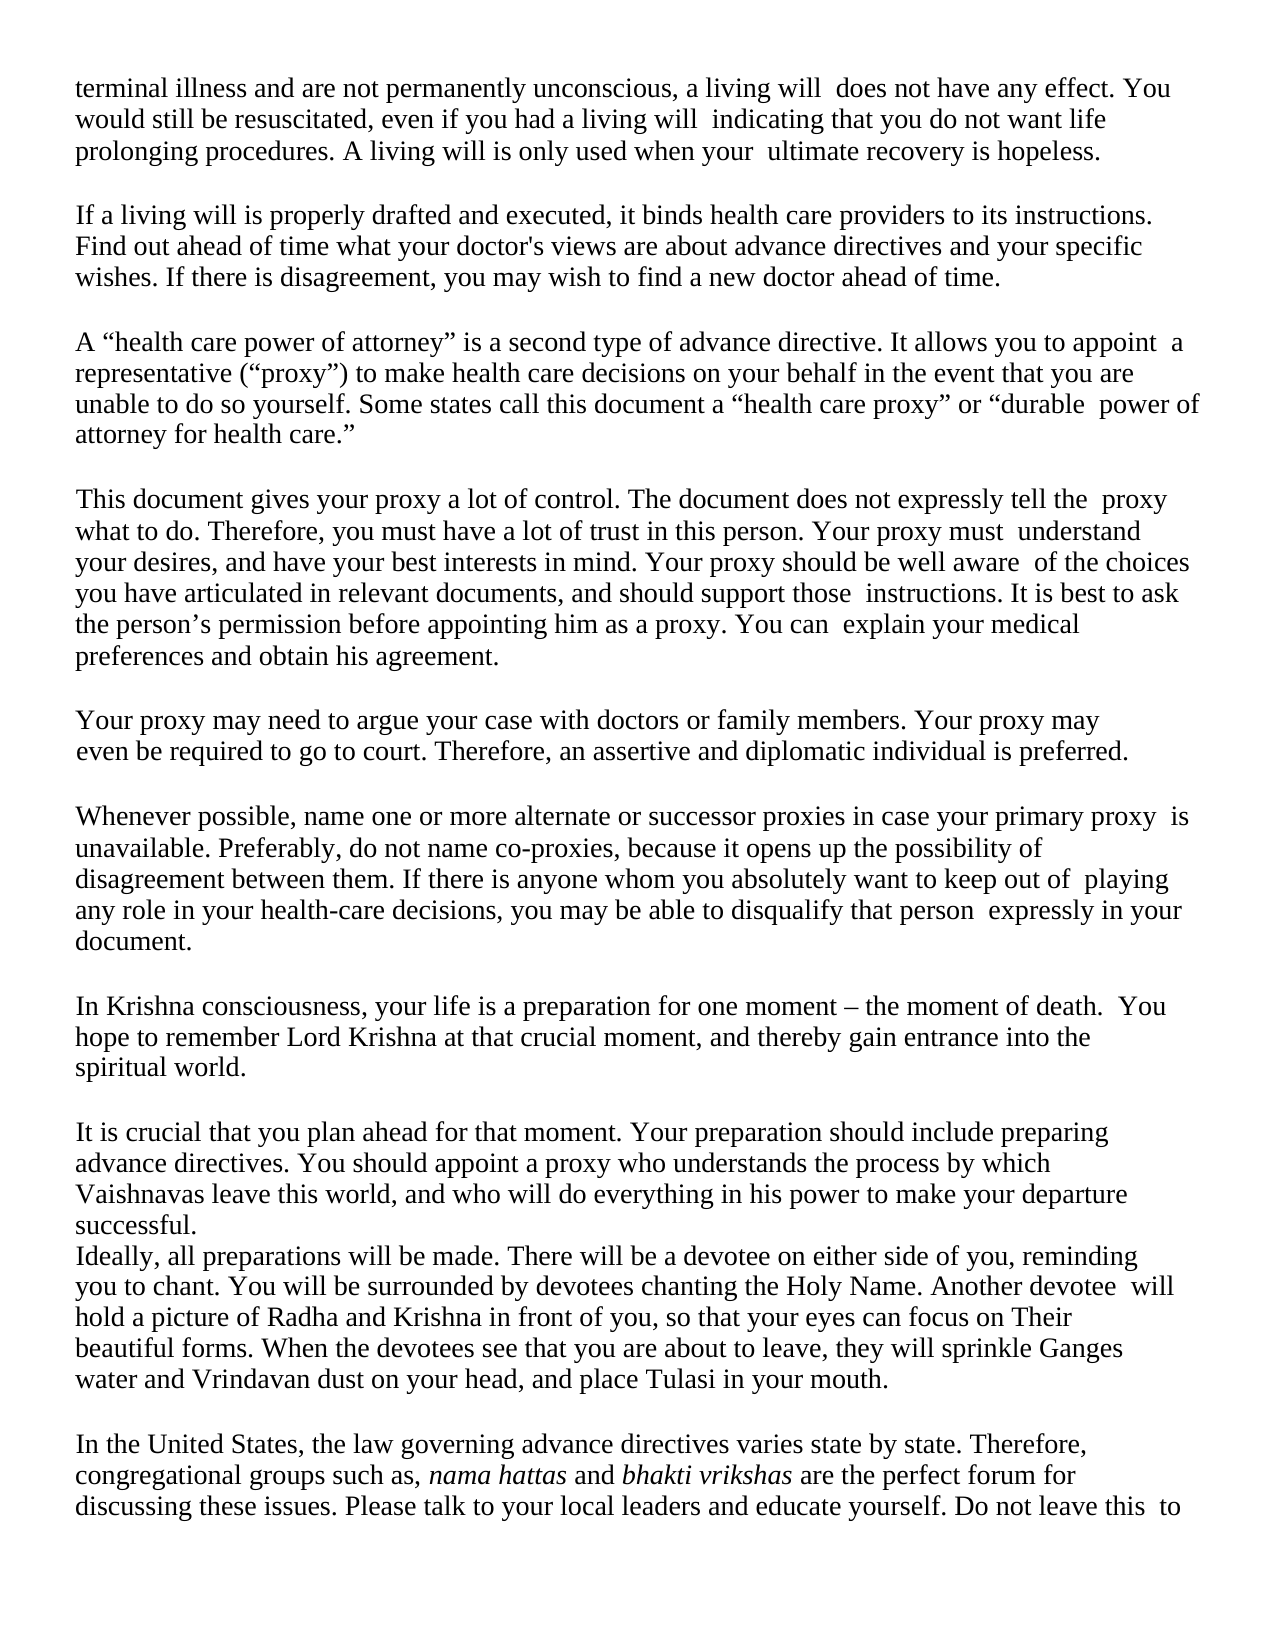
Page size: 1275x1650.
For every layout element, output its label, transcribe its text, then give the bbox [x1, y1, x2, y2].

text Your proxy may need to argue your case with doctors or family members. Your proxy may even be required to go to court. Therefore, an assertive and diplomatic individual is preferred. [75, 705, 1167, 767]
text Ideally, all preparations will be made. There will be a devotee on either side of you, reminding you to chant. You will be surrounded by devotees chanting the Holy Name. Another devotee will hold a picture of Radha and Krishna in front of you, so that your eyes can focus on Their beautiful forms. When the devotees see that you are about to leave, they will sprinkle Ganges water and Vrindavan dust on your head, and place Tulasi in your mouth. [75, 1240, 1186, 1394]
text Whenever possible, name one or more alternate or successor proxies in case your primary proxy is unavailable. Preferably, do not name co-proxies, because it opens up the possibility of disagreement between them. If there is anyone whom you absolutely want to keep out of playing any role in your health-care decisions, you may be able to disqualify that person expressly in your document. [75, 801, 1206, 956]
text If a living will is properly drafted and executed, it binds health care providers to its instructions. Find out ahead of time what your doctor's views are about advance directives and your specific wishes. If there is disagreement, you may wish to find a new doctor ahead of time. [75, 200, 1201, 293]
text This document gives your proxy a lot of control. The document does not expressly tell the proxy what to do. Therefore, you must have a lot of trust in this person. Your proxy must understand your desires, and have your best interests in mind. Your proxy should be well aware of the choices you have articulated in relevant documents, and should support those instructions. It is best to ask the person’s permission before appointing him as a proxy. You can explain your medical preferences and obtain his agreement. [75, 484, 1199, 671]
text It is crucial that you plan ahead for that moment. Your preparation should include preparing advance directives. You should appoint a proxy who understands the process by which Vaishnavas leave this world, and who will do everything in his power to make your departure successful. [75, 1117, 1176, 1240]
text A “health care power of attorney” is a second type of advance directive. It allows you to appoint a representative (“proxy”) to make health care decisions on your behalf in the event that you are unable to do so yourself. Some states call this document a “health care proxy” or “durable power of attorney for health care.” [75, 327, 1206, 450]
text In Krishna consciousness, your life is a preparation for one moment – the moment of death. You hope to remember Lord Krishna at that crucial moment, and thereby gain entrance into the spiritual world. [75, 991, 1195, 1083]
text terminal illness and are not permanently unconscious, a living will does not have any effect. You would still be resuscitated, even if you had a living will indicating that you do not want life prolonging procedures. A living will is only used when your ultimate recovery is hopeless. [75, 73, 1205, 166]
text In the United States, the law governing advance directives varies state by state. Therefore, congregational groups such as, nama hattas and bhakti vrikshas are the perfect forum for discussing these issues. Please talk to your local leaders and educate yourself. Do not leave this to [75, 1428, 1193, 1522]
